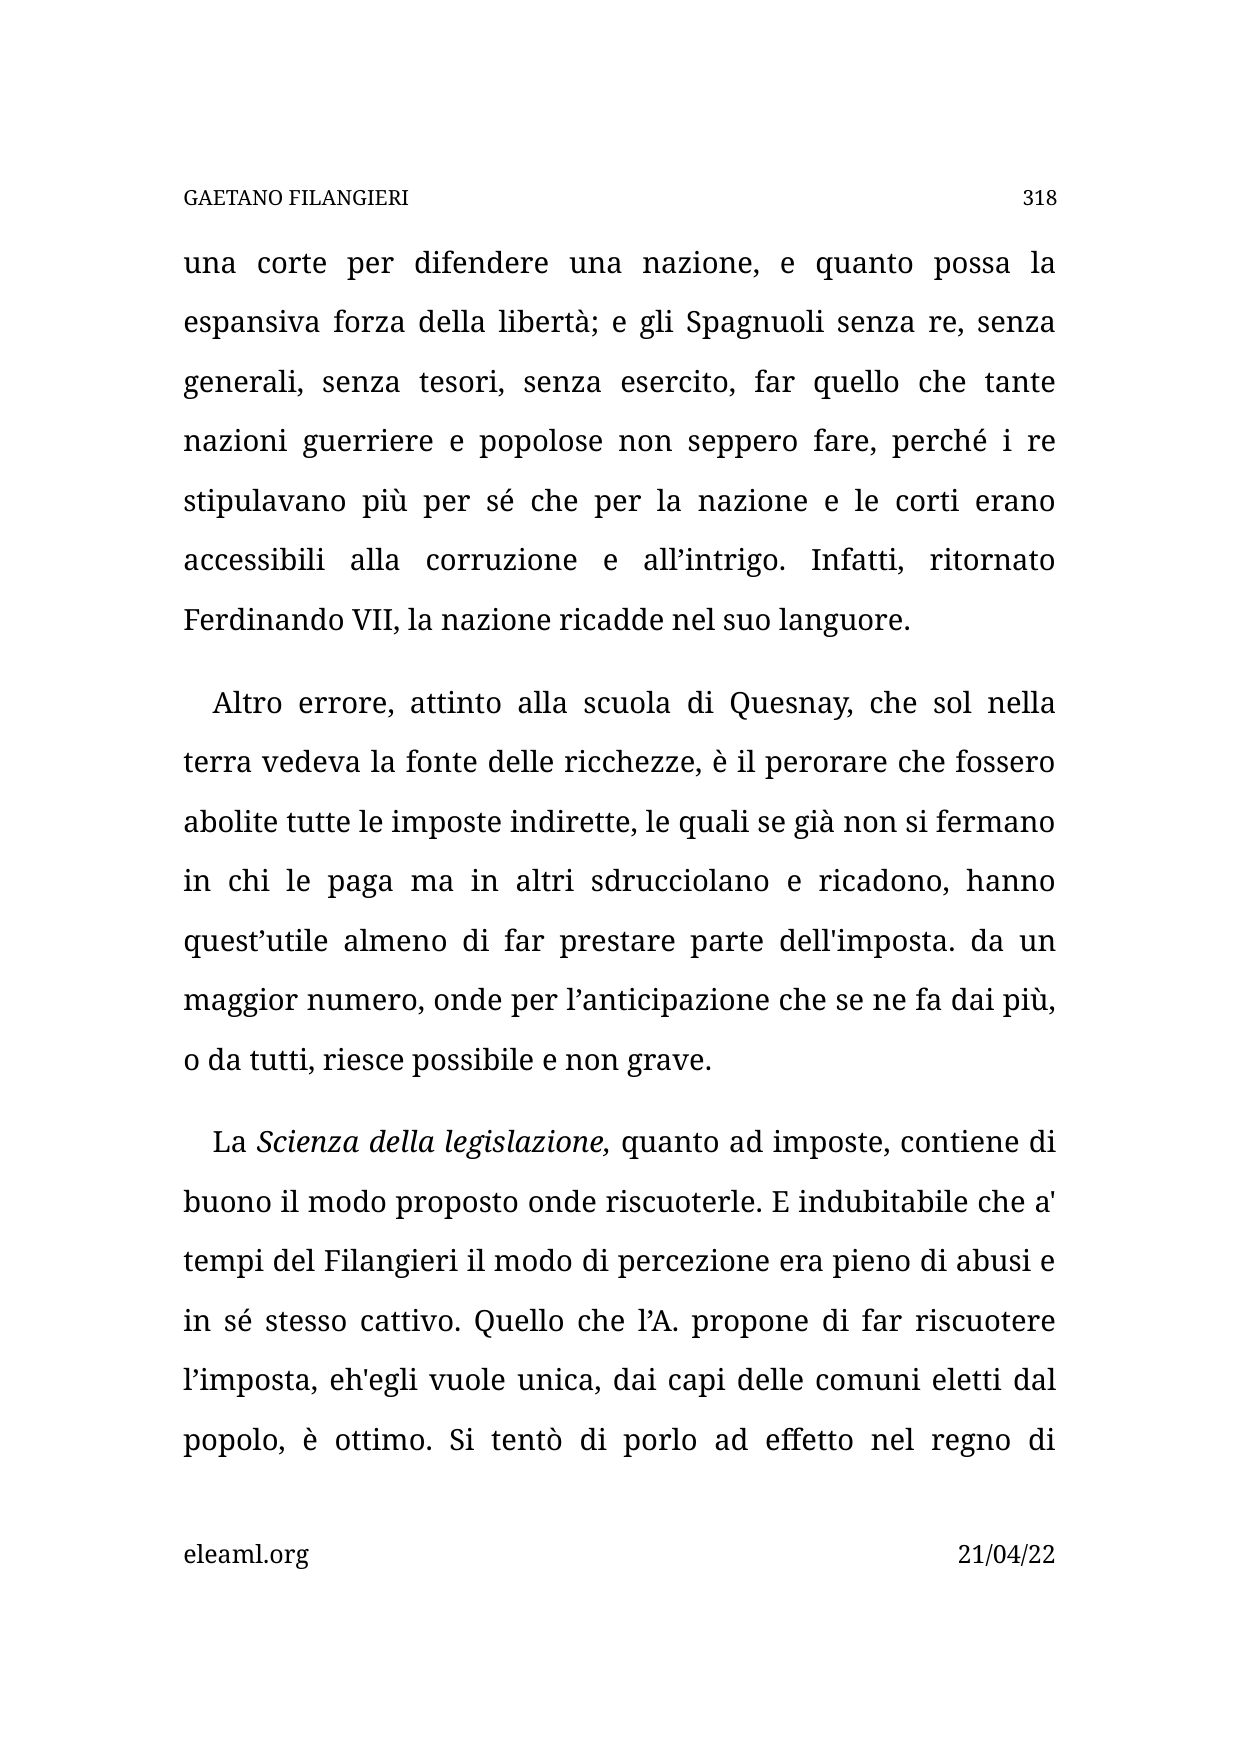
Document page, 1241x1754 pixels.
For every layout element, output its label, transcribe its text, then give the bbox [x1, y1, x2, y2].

text La Scienza della legislazione, quanto ad imposte, contiene di buono il modo proposto onde riscuoterle. E indubitabile che a' tempi del Filangieri il modo di percezione era pieno di abusi e in sé stesso cattivo. Quello che l’A. propone di far riscuotere l’imposta, eh'egli vuole unica, dai capi delle comuni eletti dal popolo, è ottimo. Si tentò di porlo ad effetto nel regno di [183, 1122, 1057, 1459]
text una corte per difendere una nazione, e quanto possa la espansiva forza della libertà; e gli Spagnuoli senza re, senza generali, senza tesori, senza esercito, far quello che tante nazioni guerriere e popolose non seppero fare, perché i re stipulavano più per sé che per la nazione e le corti erano accessibili alla corruzione e all’intrigo. Infatti, ritornato Ferdinando VII, la nazione ricadde nel suo languore. [183, 242, 1057, 638]
text Altro errore, attinto alla scuola di Quesnay, che sol nella terra vedeva la fonte delle ricchezze, è il perorare che fossero abolite tutte le imposte indirette, le quali se già non si fermano in chi le paga ma in altri sdrucciolano e ricadono, hanno quest’utile almeno di far prestare parte dell'imposta. da un maggior numero, onde per l’anticipazione che se ne fa dai più, o da tutti, riesce possibile e non grave. [183, 682, 1057, 1078]
